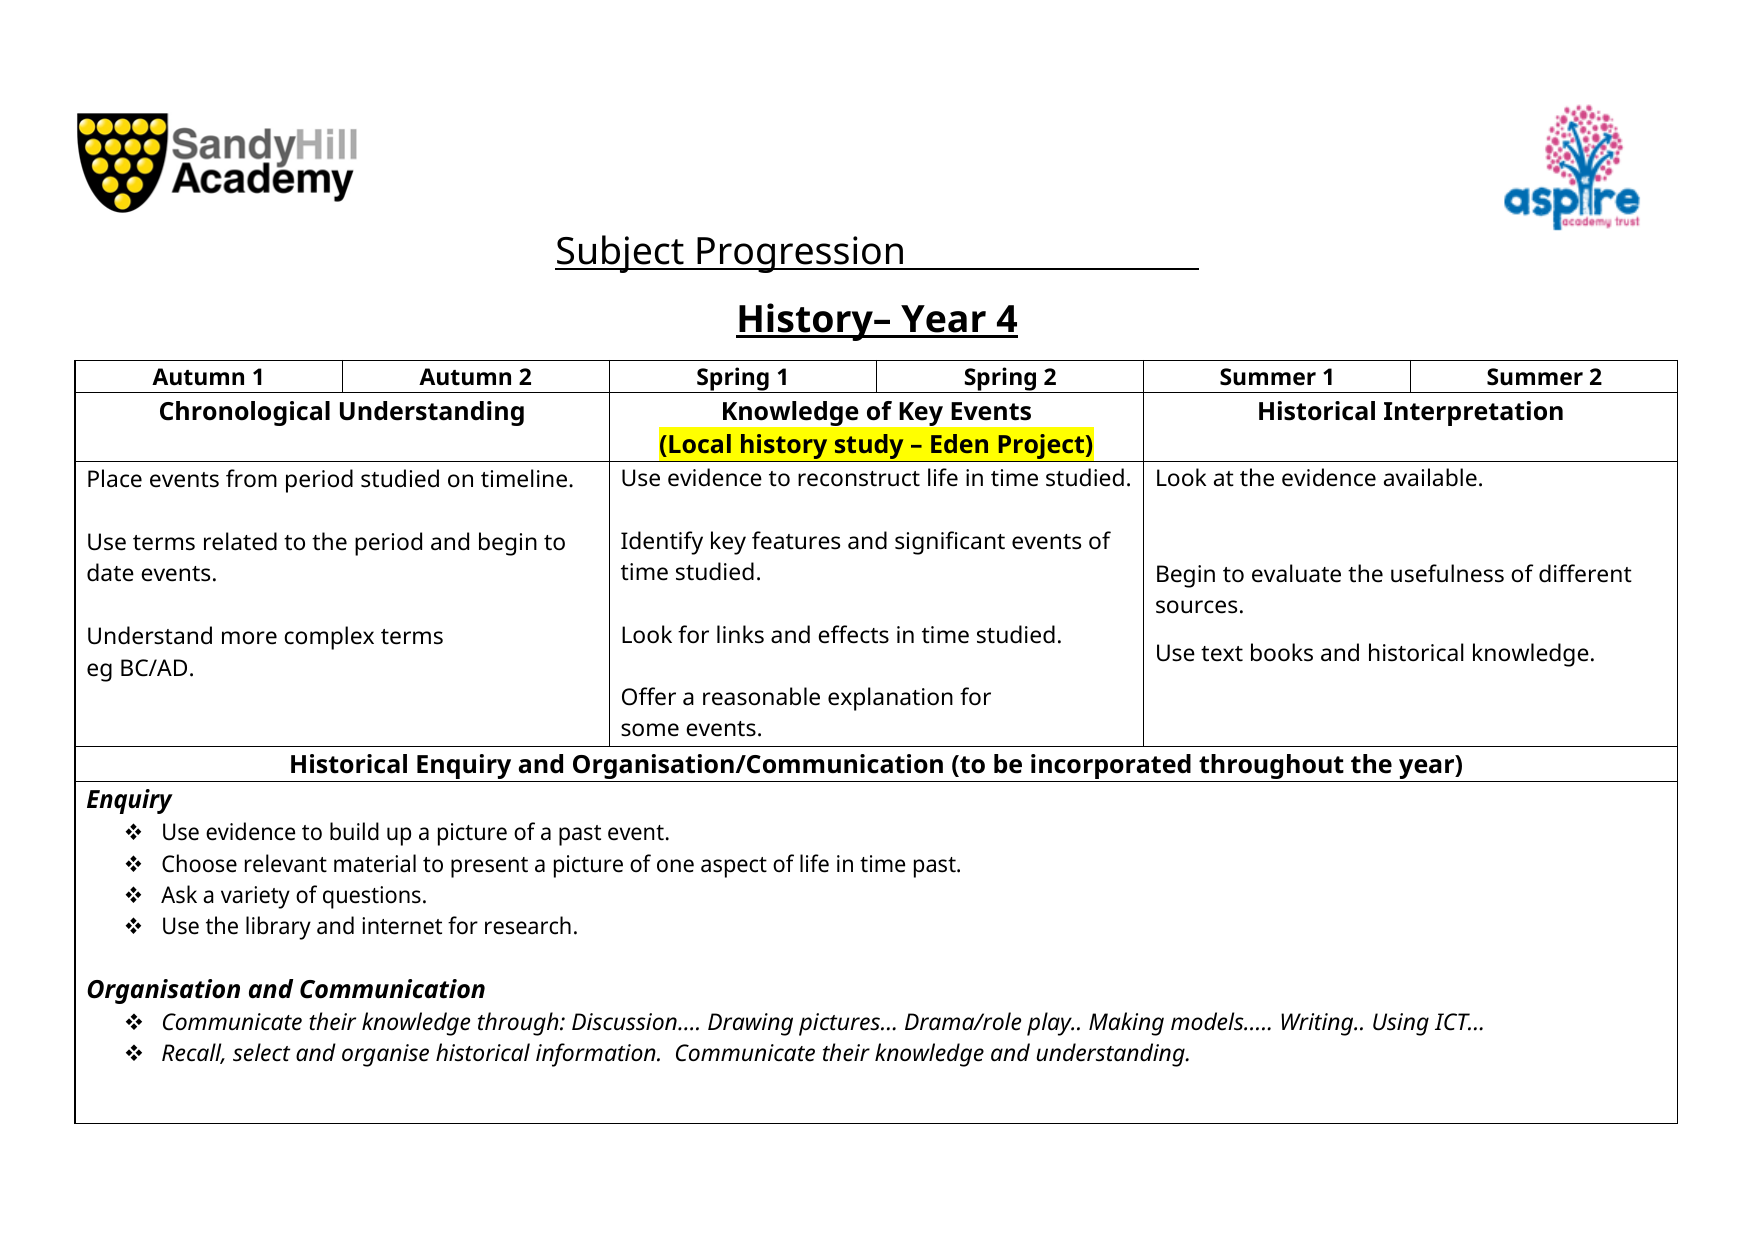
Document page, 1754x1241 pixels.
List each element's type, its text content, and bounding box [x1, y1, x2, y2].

table_header Summer 2 [1411, 361, 1677, 392]
table_header Spring 2 [877, 361, 1143, 392]
table_cell Historical Interpretation [1144, 393, 1677, 461]
table_cell Chronological Understanding [76, 393, 609, 461]
table_header Autumn 2 [343, 361, 609, 392]
table_cell Place events from period studied on timeline. Use terms related to the period and begin to date events. Understand more complex terms eg BC/AD. [76, 462, 609, 746]
text History– Year 4 [75, 292, 1679, 343]
table_header Summer 1 [1144, 361, 1410, 392]
table_cell Enquiry Use evidence to build up a picture of a past event. Choose relevant material to present a picture of one aspect of life in time past. Ask a variety of questions. Use the library and internet for research. Organisation and Communication Communicate their knowledge through: Discussion…. Drawing pictures… Drama/role play.. Making models….. Writing.. Using ICT… Recall, select and organise historical information. Communicate their knowledge and understanding. [76, 782, 1677, 1123]
table_header Autumn 1 [76, 361, 342, 392]
table_cell Knowledge of Key Events (Local history study – Eden Project) [610, 393, 1143, 461]
table_cell Look at the evidence available. Begin to evaluate the usefulness of different sources. Use text books and historical knowledge. [1144, 462, 1677, 746]
text Subject Progression [75, 224, 1679, 275]
table_cell Use evidence to reconstruct life in time studied. Identify key features and significant events of time studied. Look for links and effects in time studied. Offer a reasonable explanation for some events. [610, 462, 1143, 746]
table_header Spring 1 [610, 361, 876, 392]
table_cell Historical Enquiry and Organisation/Communication (to be incorporated throughout the year) [76, 747, 1677, 781]
